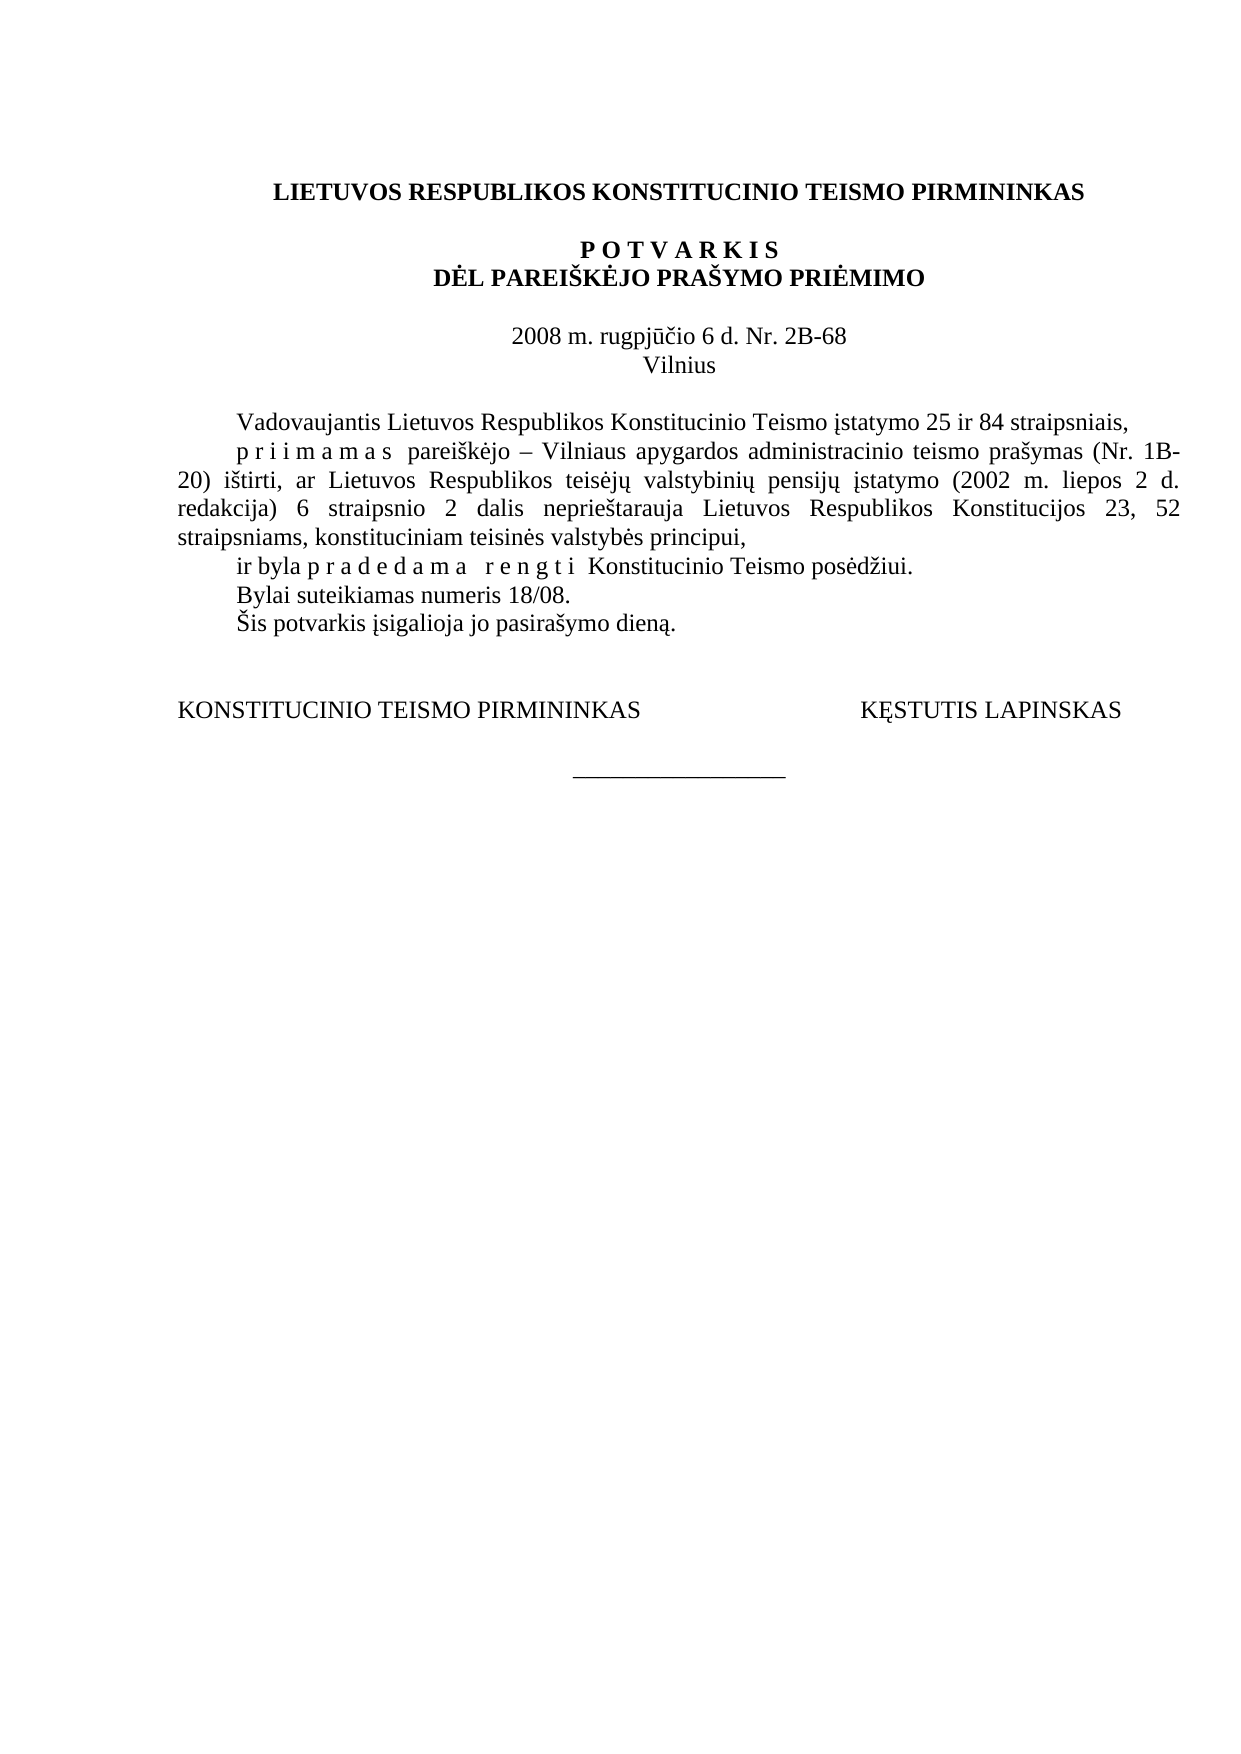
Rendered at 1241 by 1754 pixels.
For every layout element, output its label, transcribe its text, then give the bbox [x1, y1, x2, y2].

text ir byla pradedama rengti Konstitucinio Teismo posėdžiui. [177, 551, 1181, 580]
text KONSTITUCINIO TEISMO PIRMININKAS KĘSTUTIS LAPINSKAS [177, 695, 1181, 723]
text Vadovaujantis Lietuvos Respublikos Konstitucinio Teismo įstatymo 25 ir 84 straipsniais, [177, 407, 1181, 436]
text P O T V A R K I S [177, 235, 1181, 263]
text Bylai suteikiamas numeris 18/08. [177, 580, 1181, 608]
text LIETUVOS RESPUBLIKOS KONSTITUCINIO TEISMO PIRMININKAS [177, 177, 1181, 206]
text DĖL PAREIŠKĖJO PRAŠYMO PRIĖMIMO [177, 263, 1181, 292]
text Vilnius [177, 350, 1181, 378]
text 2008 m. rugpjūčio 6 d. Nr. 2B-68 [177, 321, 1181, 350]
text Šis potvarkis įsigalioja jo pasirašymo dieną. [177, 608, 1181, 637]
text _________________ [177, 752, 1181, 781]
text priimamas pareiškėjo – Vilniaus apygardos administracinio teismo prašymas (Nr. 1B-20) ištirti, ar Lietuvos Respublikos teisėjų valstybinių pensijų įstatymo (2002 m. liepos 2 d. redakcija) 6 straipsnio 2 dalis neprieštarauja Lietuvos Respublikos Konstitucijos 23, 52 straipsniams, konstituciniam teisinės valstybės principui, [177, 436, 1181, 551]
